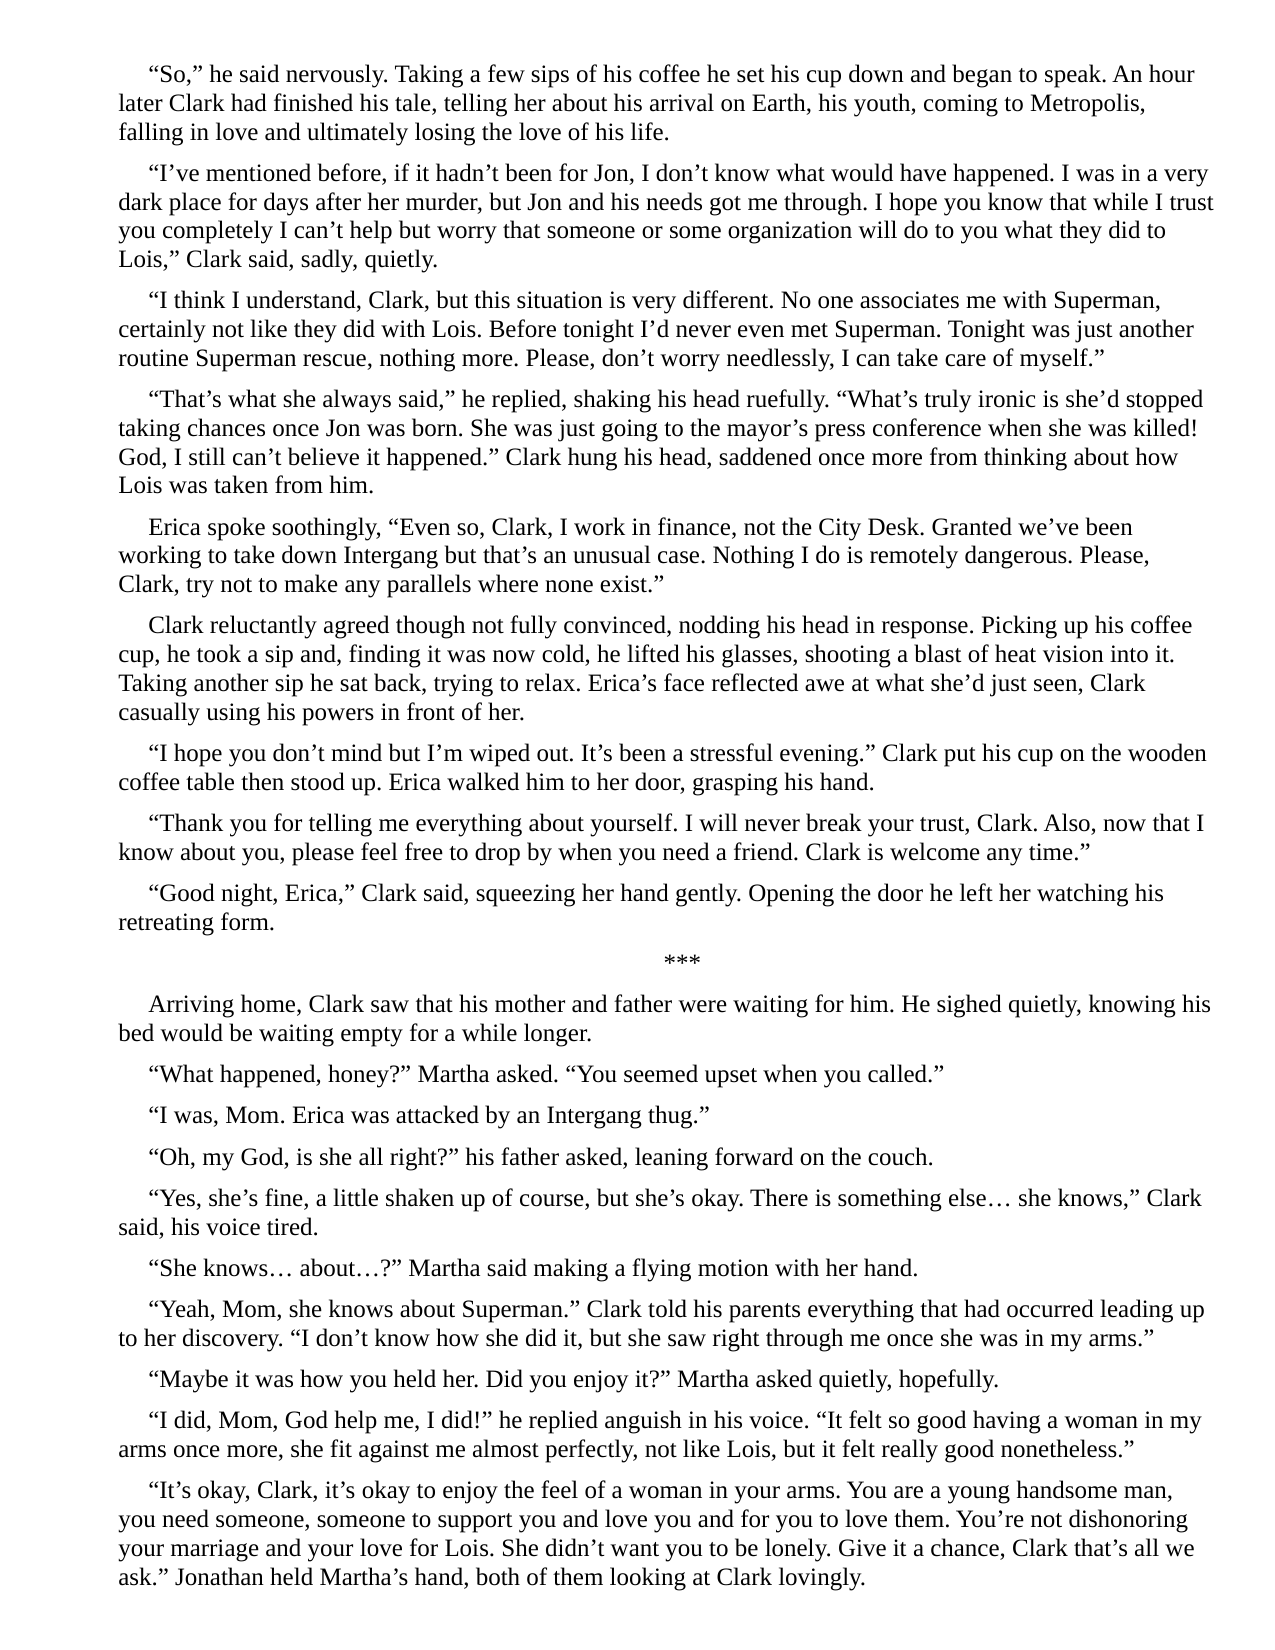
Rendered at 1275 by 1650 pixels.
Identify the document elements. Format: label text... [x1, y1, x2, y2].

text “I did, Mom, God help me, I did!” he replied anguish in his voice. “It felt so good having a woman in my arms once more, she fit against me almost perfectly, not like Lois, but it felt really good nonetheless.” [118, 1405, 1216, 1463]
text “It’s okay, Clark, it’s okay to enjoy the feel of a woman in your arms. You are a young handsome man, you need someone, someone to support you and love you and for you to love them. You’re not dishonoring your marriage and your love for Lois. She didn’t want you to be lonely. Give it a chance, Clark that’s all we ask.” Jonathan held Martha’s hand, both of them looking at Clark lovingly. [118, 1475, 1216, 1590]
text “I hope you don’t mind but I’m wiped out. It’s been a stressful evening.” Clark put his cup on the wooden coffee table then stood up. Erica walked him to her door, grasping his hand. [118, 738, 1216, 795]
text *** [118, 948, 1216, 977]
text “I was, Mom. Erica was attacked by an Intergang thug.” [118, 1100, 1216, 1129]
text “I think I understand, Clark, but this situation is very different. No one associates me with Superman, certainly not like they did with Lois. Before tonight I’d never even met Superman. Tonight was just another routine Superman rescue, nothing more. Please, don’t worry needlessly, I can take care of myself.” [118, 285, 1216, 372]
text “What happened, honey?” Martha asked. “You seemed upset when you called.” [118, 1059, 1216, 1088]
text “So,” he said nervously. Taking a few sips of his coffee he set his cup down and began to speak. An hour later Clark had finished his tale, telling her about his arrival on Earth, his youth, coming to Metropolis, falling in love and ultimately losing the love of his life. [118, 59, 1216, 145]
text “Yeah, Mom, she knows about Superman.” Clark told his parents everything that had occurred leading up to her discovery. “I don’t know how she did it, but she saw right through me once she was in my arms.” [118, 1294, 1216, 1352]
text “That’s what she always said,” he replied, shaking his head ruefully. “What’s truly ironic is she’d stopped taking chances once Jon was born. She was just going to the mayor’s press conference when she was killed! God, I still can’t believe it happened.” Clark hung his head, saddened once more from thinking about how Lois was taken from him. [118, 384, 1216, 499]
text “Yes, she’s fine, a little shaken up of course, but she’s okay. There is something else… she knows,” Clark said, his voice tired. [118, 1183, 1216, 1240]
text “Maybe it was how you held her. Did you enjoy it?” Martha asked quietly, hopefully. [118, 1364, 1216, 1393]
text “Thank you for telling me everything about yourself. I will never break your trust, Clark. Also, now that I know about you, please feel free to drop by when you need a friend. Clark is welcome any time.” [118, 808, 1216, 865]
text “She knows… about…?” Martha said making a flying motion with her hand. [118, 1253, 1216, 1282]
text “Oh, my God, is she all right?” his father asked, leaning forward on the couch. [118, 1142, 1216, 1170]
text Arriving home, Clark saw that his mother and father were waiting for him. He sighed quietly, knowing his bed would be waiting empty for a while longer. [118, 989, 1216, 1047]
text Clark reluctantly agreed though not fully convinced, nodding his head in response. Picking up his coffee cup, he took a sip and, finding it was now cold, he lifted his glasses, shooting a blast of heat vision into it. Taking another sip he sat back, trying to relax. Erica’s face reflected awe at what she’d just seen, Clark casually using his powers in front of her. [118, 610, 1216, 725]
text Erica spoke soothingly, “Even so, Clark, I work in finance, not the City Desk. Granted we’ve been working to take down Intergang but that’s an unusual case. Nothing I do is remotely dangerous. Please, Clark, try not to make any parallels where none exist.” [118, 512, 1216, 598]
text “I’ve mentioned before, if it hadn’t been for Jon, I don’t know what would have happened. I was in a very dark place for days after her murder, but Jon and his needs got me through. I hope you know that while I trust you completely I can’t help but worry that someone or some organization will do to you what they did to Lois,” Clark said, sadly, quietly. [118, 158, 1216, 273]
text “Good night, Erica,” Clark said, squeezing her hand gently. Opening the door he left her watching his retreating form. [118, 878, 1216, 935]
